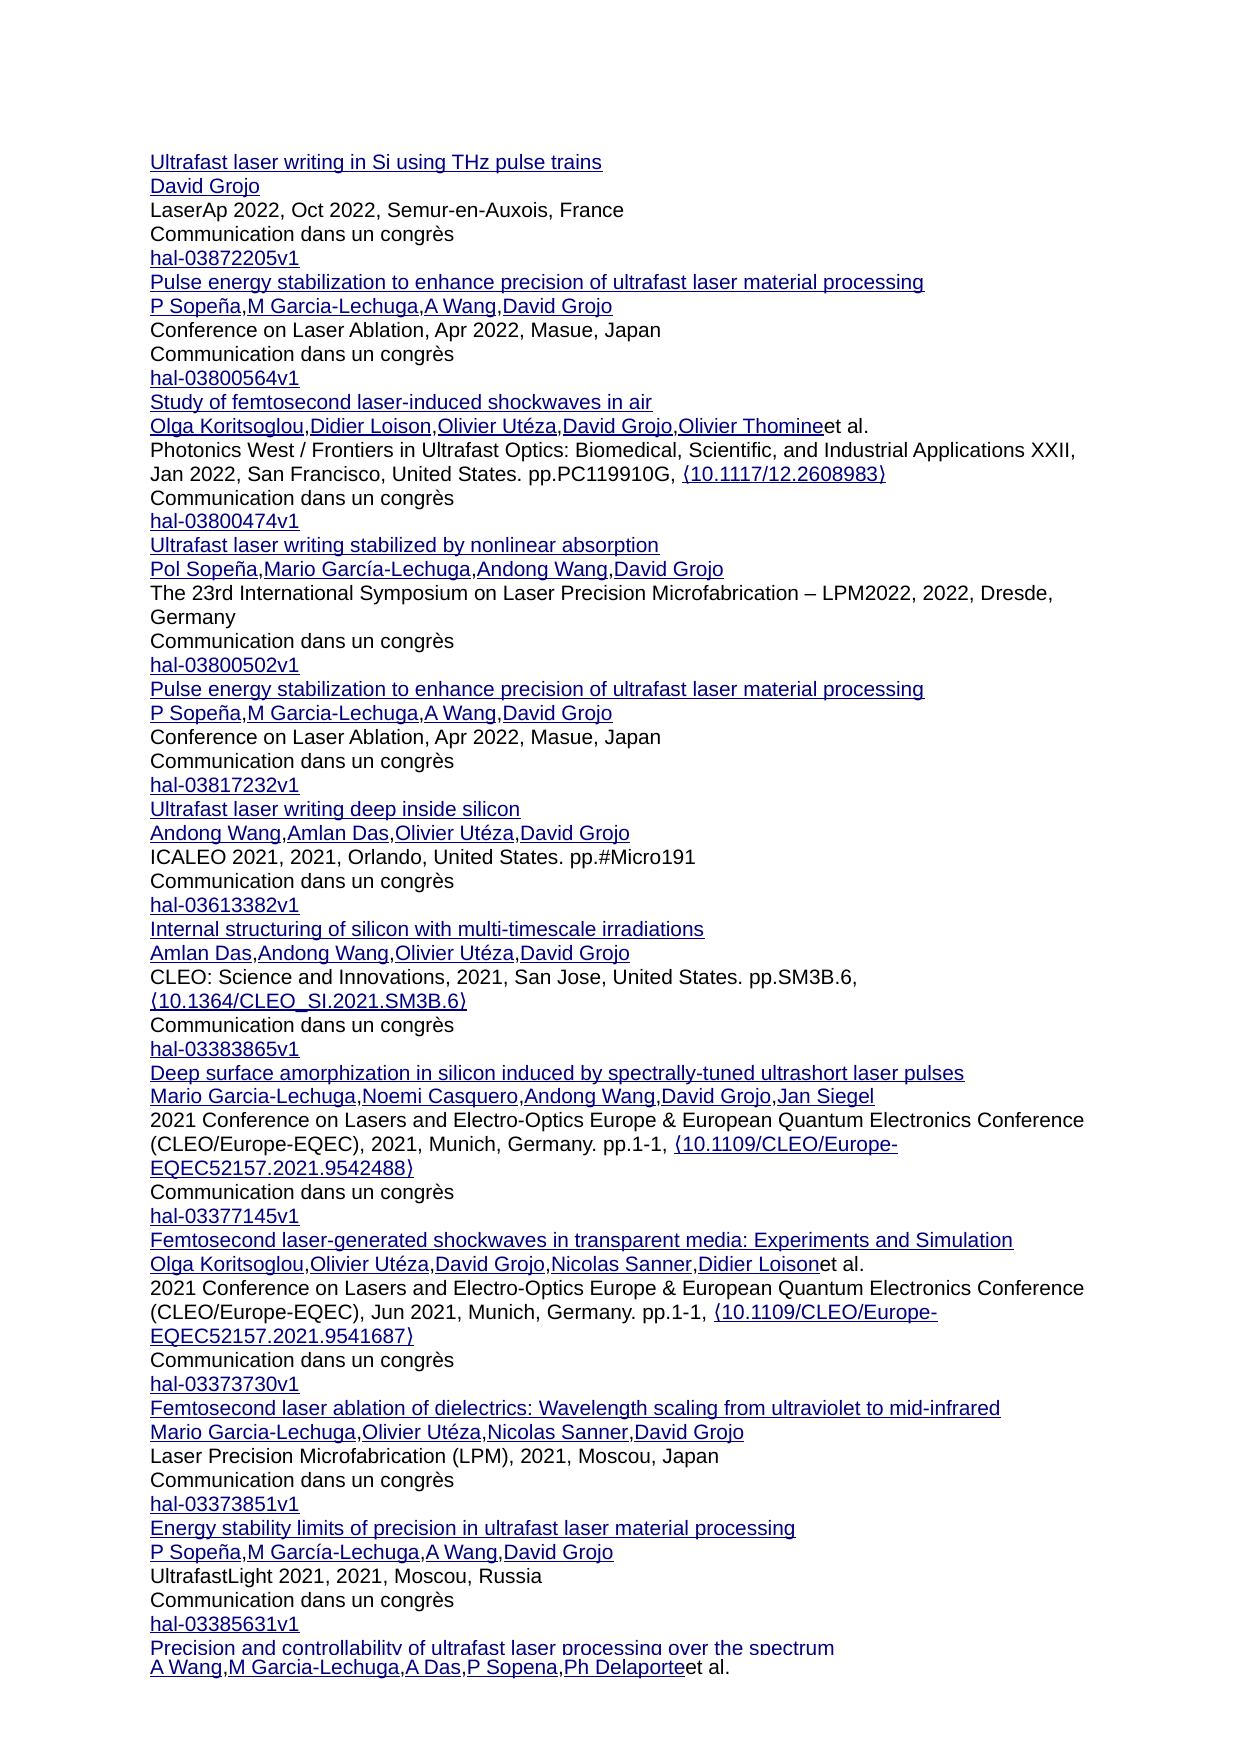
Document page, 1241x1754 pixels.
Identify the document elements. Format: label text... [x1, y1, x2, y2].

table_cell Pulse energy stabilization to enhance precision of ultrafast laser material processing P Sopeña,M Garcia-Lechuga,A Wang,David Grojo Conference on Laser Ablation, Apr 2022, Masue, Japan Communication dans un congrès hal-03800564v1 [150, 270, 1090, 389]
table_cell Energy stability limits of precision in ultrafast laser material processing P Sopeña,M García-Lechuga,A Wang,David Grojo UltrafastLight 2021, 2021, Moscou, Russia Communication dans un congrès hal-03385631v1 [150, 1516, 1090, 1635]
table_cell Precision and controllability of ultrafast laser processing over the spectrum A Wang,M Garcia-Lechuga,A Das,P Sopena,Ph Delaporteet al. [150, 1635, 1090, 1679]
table_cell Pulse energy stabilization to enhance precision of ultrafast laser material processing P Sopeña,M Garcia-Lechuga,A Wang,David Grojo Conference on Laser Ablation, Apr 2022, Masue, Japan Communication dans un congrès hal-03817232v1 [150, 677, 1090, 797]
table_cell Ultrafast laser writing stabilized by nonlinear absorption Pol Sopeña,Mario García-Lechuga,Andong Wang,David Grojo The 23rd International Symposium on Laser Precision Microfabrication – LPM2022, 2022, Dresde, Germany Communication dans un congrès hal-03800502v1 [150, 533, 1090, 677]
table_cell Ultrafast laser writing deep inside silicon Andong Wang,Amlan Das,Olivier Utéza,David Grojo ICALEO 2021, 2021, Orlando, United States. pp.#Micro191 Communication dans un congrès hal-03613382v1 [150, 797, 1090, 917]
table_cell Deep surface amorphization in silicon induced by spectrally-tuned ultrashort laser pulses Mario Garcia-Lechuga,Noemi Casquero,Andong Wang,David Grojo,Jan Siegel 2021 Conference on Lasers and Electro-Optics Europe & European Quantum Electronics Conference (CLEO/Europe-EQEC), 2021, Munich, Germany. pp.1-1, ⟨10.1109/CLEO/Europe-EQEC52157.2021.9542488⟩ Communication dans un congrès hal-03377145v1 [150, 1060, 1090, 1228]
table_cell Femtosecond laser ablation of dielectrics: Wavelength scaling from ultraviolet to mid-infrared Mario Garcia-Lechuga,Olivier Utéza,Nicolas Sanner,David Grojo Laser Precision Microfabrication (LPM), 2021, Moscou, Japan Communication dans un congrès hal-03373851v1 [150, 1396, 1090, 1516]
table_cell Internal structuring of silicon with multi-timescale irradiations Amlan Das,Andong Wang,Olivier Utéza,David Grojo CLEO: Science and Innovations, 2021, San Jose, United States. pp.SM3B.6, ⟨10.1364/CLEO_SI.2021.SM3B.6⟩ Communication dans un congrès hal-03383865v1 [150, 917, 1090, 1060]
table_cell Ultrafast laser writing in Si using THz pulse trains David Grojo LaserAp 2022, Oct 2022, Semur-en-Auxois, France Communication dans un congrès hal-03872205v1 [150, 150, 1090, 270]
table_cell Study of femtosecond laser-induced shockwaves in air Olga Koritsoglou,Didier Loison,Olivier Utéza,David Grojo,Olivier Thomineet al. Photonics West / Frontiers in Ultrafast Optics: Biomedical, Scientific, and Industrial Applications XXII, Jan 2022, San Francisco, United States. pp.PC119910G, ⟨10.1117/12.2608983⟩ Communication dans un congrès hal-03800474v1 [150, 390, 1090, 533]
table_cell Femtosecond laser-generated shockwaves in transparent media: Experiments and Simulation Olga Koritsoglou,Olivier Utéza,David Grojo,Nicolas Sanner,Didier Loisonet al. 2021 Conference on Lasers and Electro-Optics Europe & European Quantum Electronics Conference (CLEO/Europe-EQEC), Jun 2021, Munich, Germany. pp.1-1, ⟨10.1109/CLEO/Europe-EQEC52157.2021.9541687⟩ Communication dans un congrès hal-03373730v1 [150, 1228, 1090, 1396]
